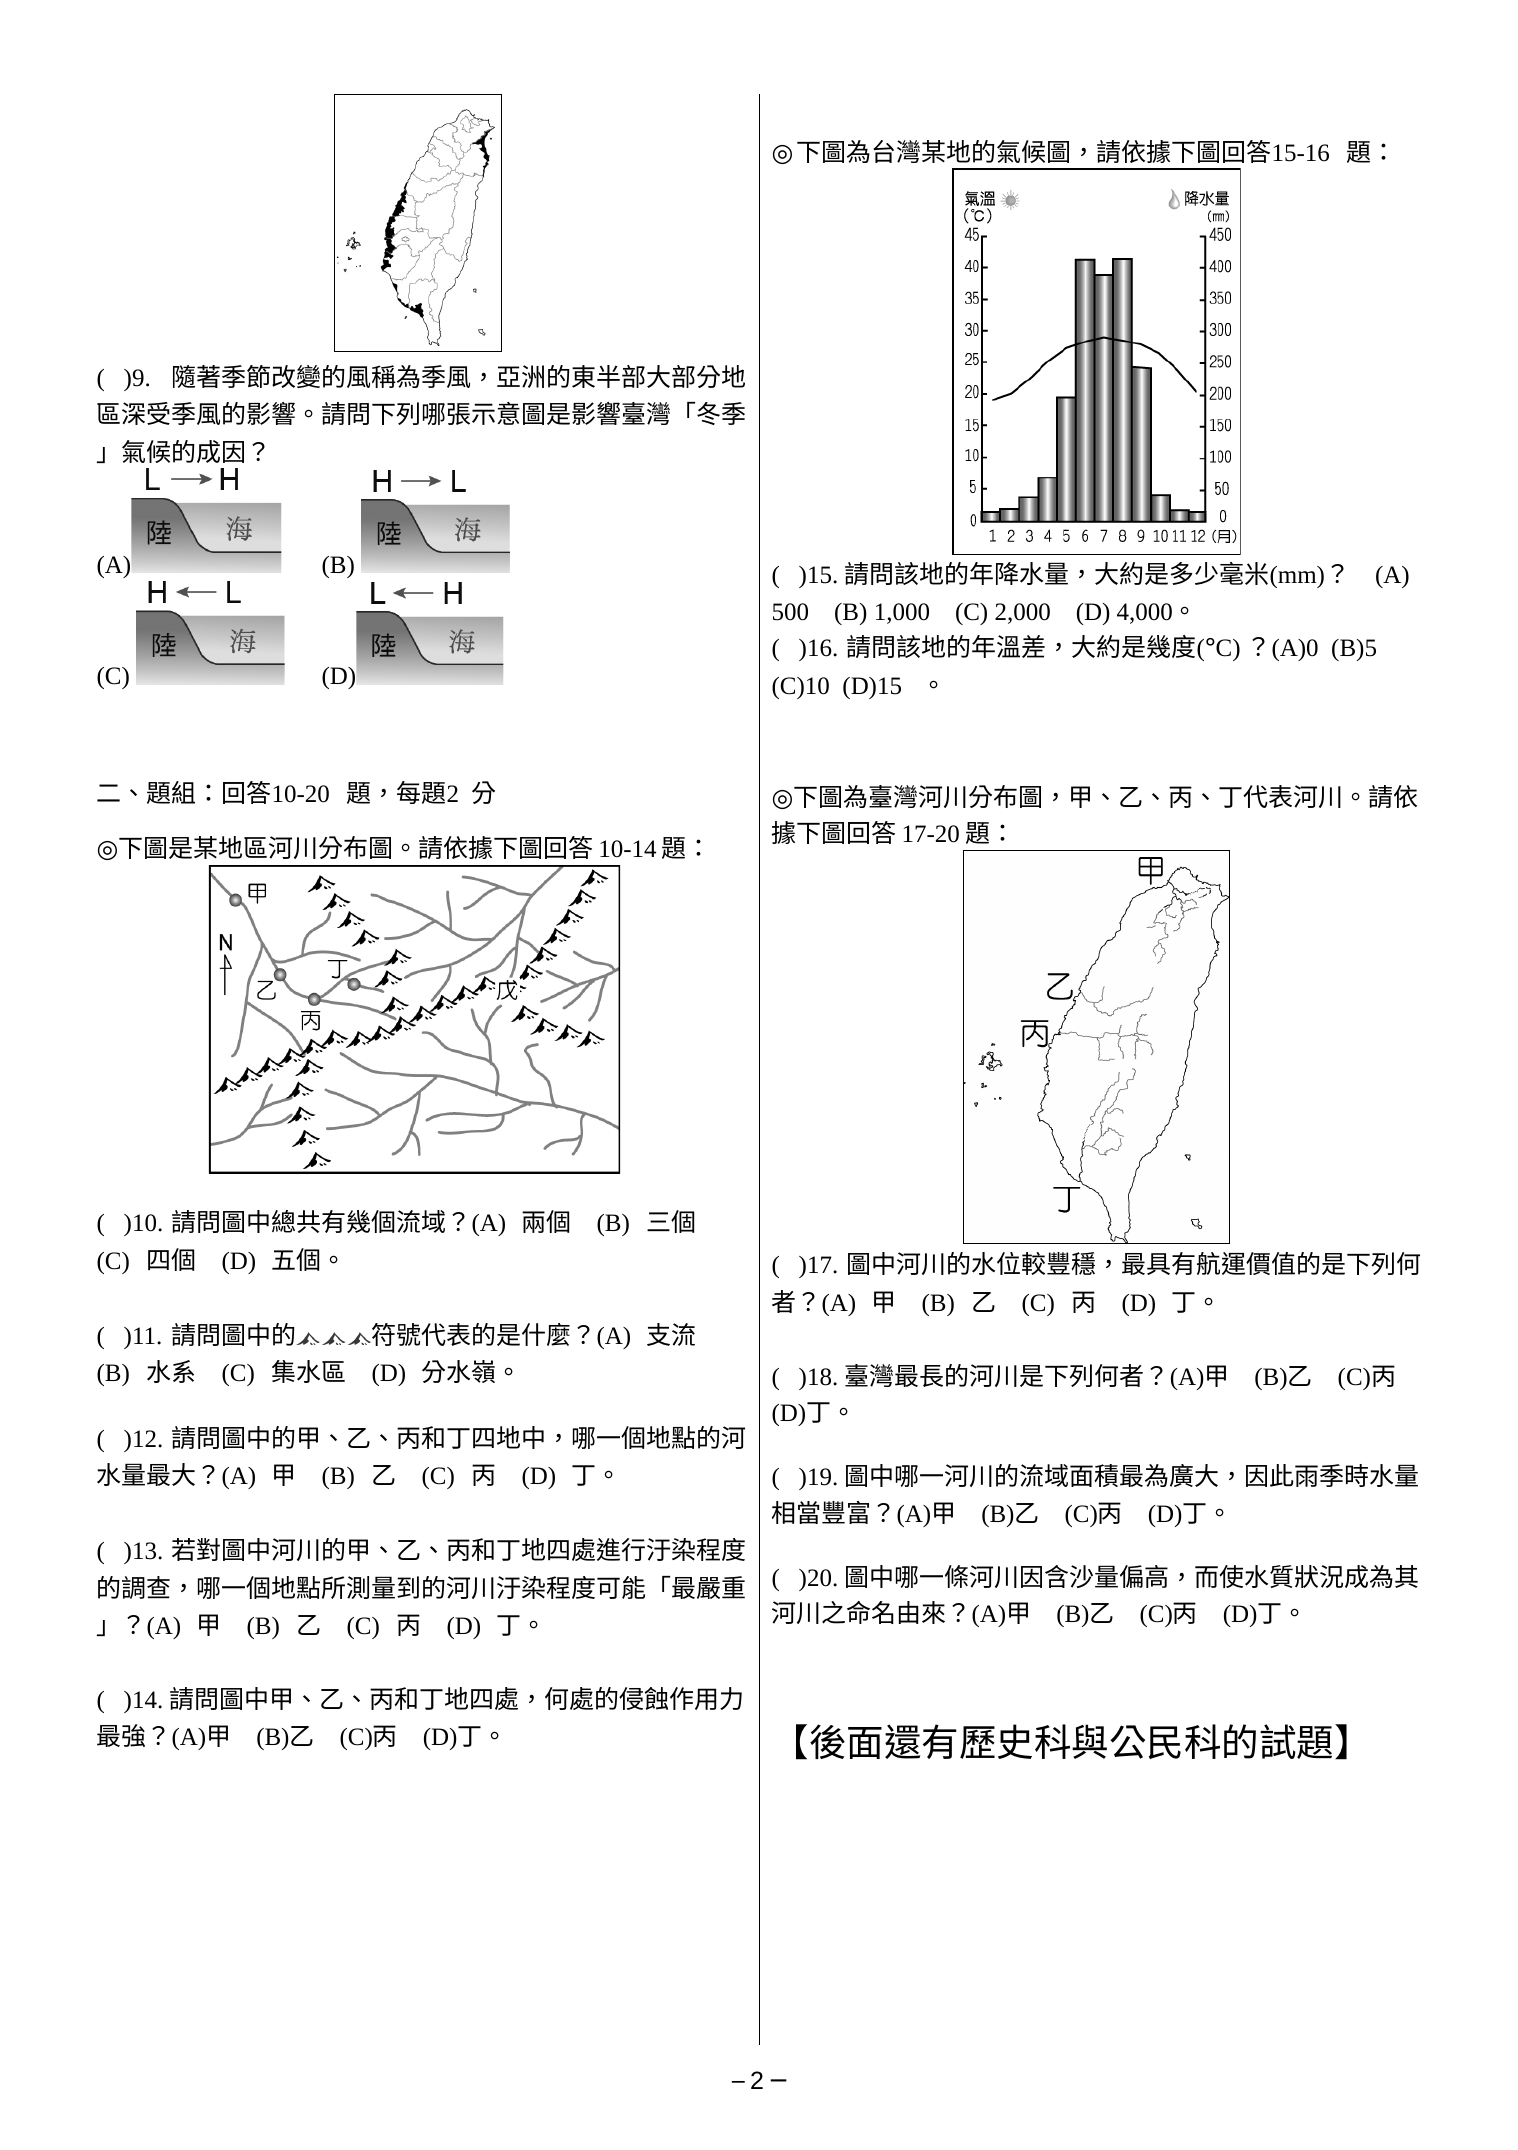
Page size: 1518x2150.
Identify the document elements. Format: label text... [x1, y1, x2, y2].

picture [964, 864, 1229, 1243]
picture [131, 468, 282, 573]
text 二、題組：回答10-20題，每題2分 [96, 773, 746, 810]
text ( )15. 請問該地的年降水量，大約是多少毫米(mm)？ (A) 500 (B) 1,000 (C) 2,000 (D) 4,000。 [771, 555, 1421, 627]
picture [208, 865, 621, 1174]
picture [136, 581, 285, 685]
text ( )20. 圖中哪一條河川因含沙量偏高，而使水質狀況成為其河川之命名由來？(A)甲 (B)乙 (C)丙 (D)丁。 [771, 1557, 1421, 1629]
text ( )9. 隨著季節改變的風稱為季風，亞洲的東半部大部分地區深受季風的影響。請問下列哪張示意圖是影響臺灣「冬季」氣候的成因？ [96, 356, 746, 469]
text ( )12. 請問圖中的甲、乙、丙和丁四地中，哪一個地點的河水量最大？(A)甲 (B)乙 (C)丙 (D)丁。 [96, 1417, 746, 1492]
text ( )17. 圖中河川的水位較豐穩，最具有航運價值的是下列何者？(A)甲 (B)乙 (C)丙 (D)丁。 [771, 1244, 1421, 1319]
text (C) (D) [96, 581, 746, 694]
text 【後面還有歷史科與公民科的試題】 [771, 1713, 1421, 1767]
text ( )13. 若對圖中河川的甲、乙、丙和丁地四處進行汙染程度的調查，哪一個地點所測量到的河川汙染程度可能「最嚴重」？(A)甲 (B)乙 (C)丙 (D)丁。 [96, 1530, 746, 1642]
text ( )16. 請問該地的年溫差，大約是幾度(°C)？(A)0 (B)5 (C)10 (D)15。 [771, 627, 1421, 702]
text ◎下圖為臺灣河川分布圖，甲、乙、丙、丁代表河川。請依據下圖回答17-20題： [771, 777, 1421, 850]
text ◎下圖為台灣某地的氣候圖，請依據下圖回答15-16題： [771, 131, 1421, 169]
text ◎下圖是某地區河川分布圖。請依據下圖回答10-14題： [96, 828, 746, 865]
picture [296, 1332, 371, 1345]
picture [952, 168, 1241, 555]
picture [335, 95, 501, 351]
text ( )19. 圖中哪一河川的流域面積最為廣大，因此雨季時水量相當豐富？(A)甲 (B)乙 (C)丙 (D)丁。 [771, 1457, 1421, 1529]
text ( )10. 請問圖中總共有幾個流域？(A)兩個 (B)三個 (C)四個 (D)五個。 [96, 1202, 746, 1277]
text ( )11. 請問圖中的符號代表的是什麼？(A)支流 (B)水系 (C)集水區 (D)分水嶺。 [96, 1315, 746, 1390]
text (A) (B) [96, 469, 746, 581]
picture [356, 582, 504, 685]
text ( )14. 請問圖中甲、乙、丙和丁地四處，何處的侵蝕作用力最強？(A)甲 (B)乙 (C)丙 (D)丁。 [96, 1680, 746, 1752]
text ( )18. 臺灣最長的河川是下列何者？(A)甲 (B)乙 (C)丙 (D)丁。 [771, 1357, 1421, 1429]
picture [361, 470, 510, 573]
